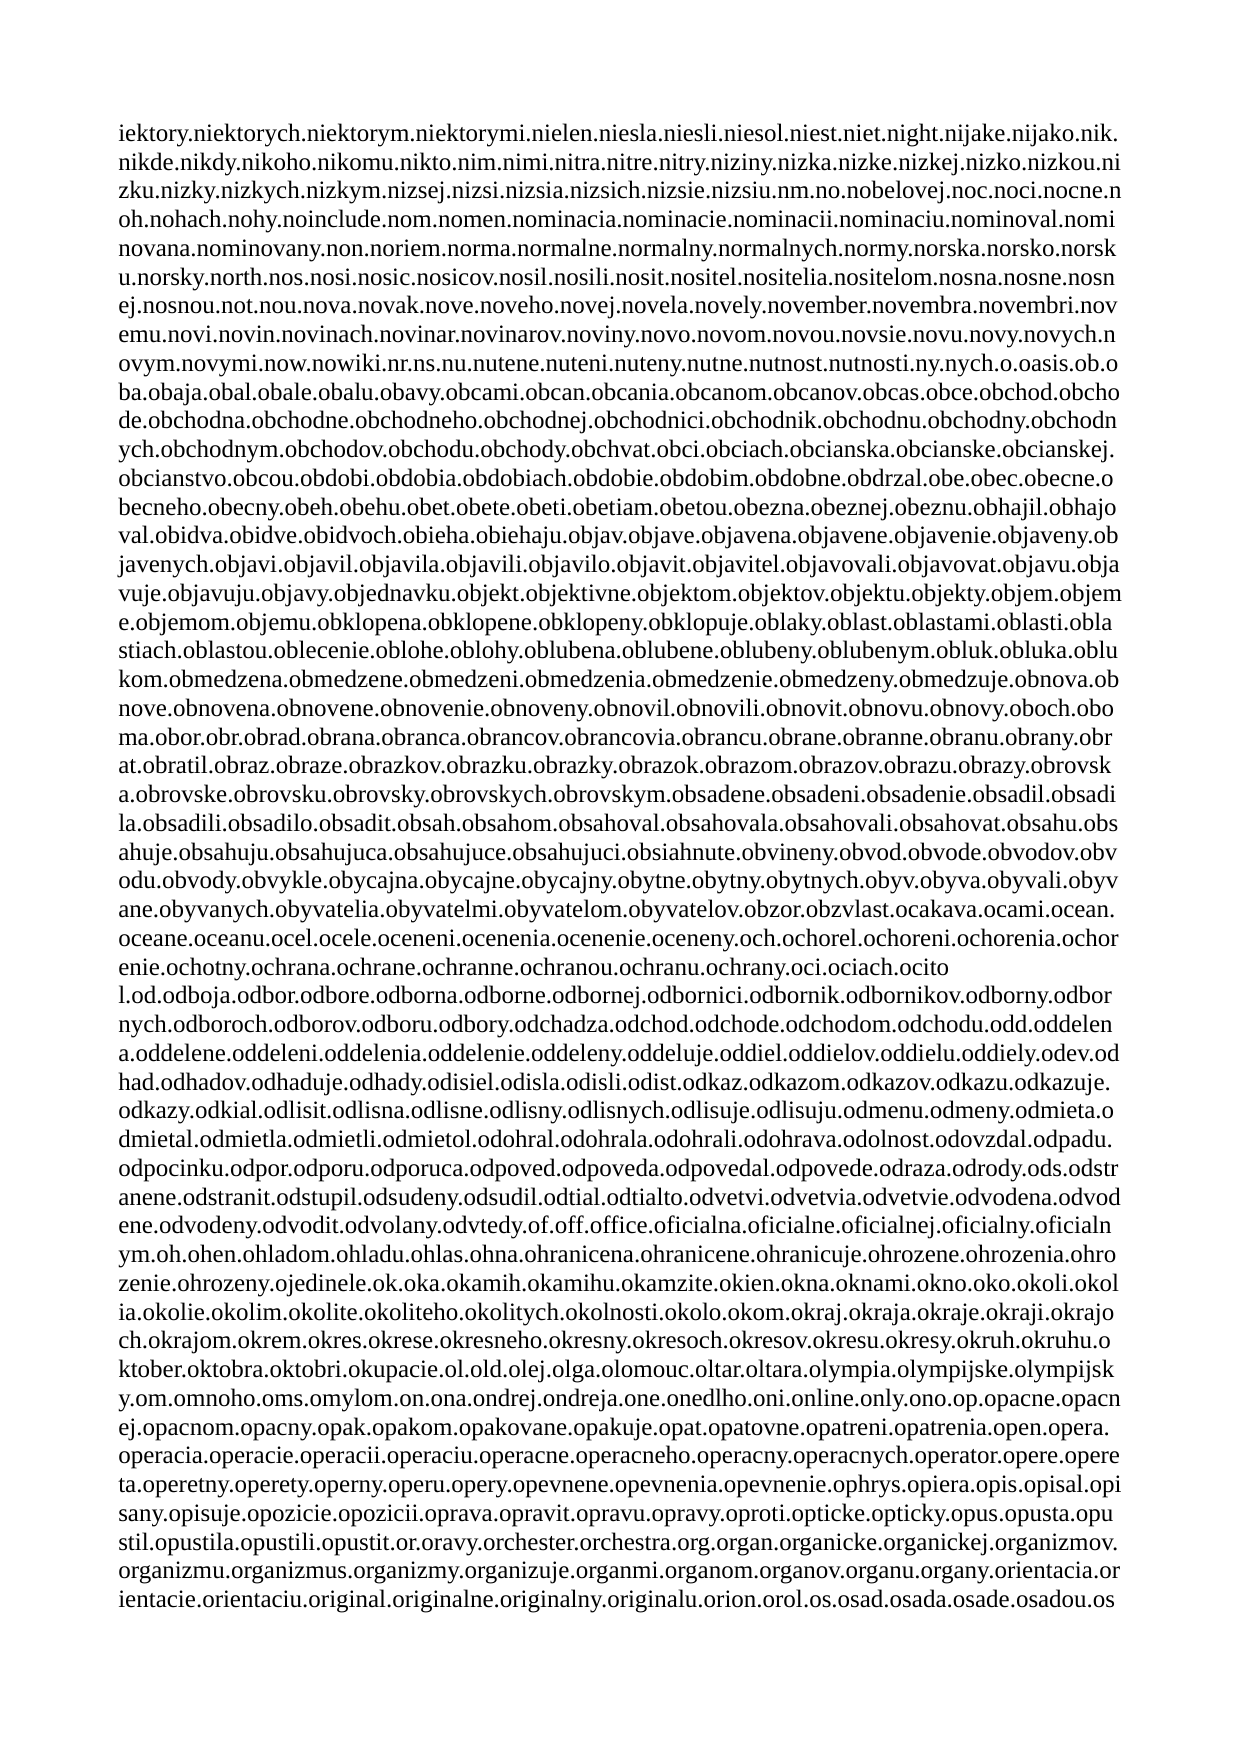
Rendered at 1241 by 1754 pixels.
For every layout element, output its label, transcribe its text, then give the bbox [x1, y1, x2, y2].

text l.od.odboja.odbor.odbore.odborna.odborne.odbornej.odbornici.odbornik.odbornikov.odborny.odbornych.odboroch.odborov.odboru.odbory.odchadza.odchod.odchode.odchodom.odchodu.odd.oddelena.oddelene.oddeleni.oddelenia.oddelenie.oddeleny.oddeluje.oddiel.oddielov.oddielu.oddiely.odev.odhad.odhadov.odhaduje.odhady.odisiel.odisla.odisli.odist.odkaz.odkazom.odkazov.odkazu.odkazuje.odkazy.odkial.odlisit.odlisna.odlisne.odlisny.odlisnych.odlisuje.odlisuju.odmenu.odmeny.odmieta.odmietal.odmietla.odmietli.odmietol.odohral.odohrala.odohrali.odohrava.odolnost.odovzdal.odpadu.odpocinku.odpor.odporu.odporuca.odpoved.odpoveda.odpovedal.odpovede.odraza.odrody.ods.odstranene.odstranit.odstupil.odsudeny.odsudil.odtial.odtialto.odvetvi.odvetvia.odvetvie.odvodena.odvodene.odvodeny.odvodit.odvolany.odvtedy.of.off.office.oficialna.oficialne.oficialnej.oficialny.oficialnym.oh.ohen.ohladom.ohladu.ohlas.ohna.ohranicena.ohranicene.ohranicuje.ohrozene.ohrozenia.ohrozenie.ohrozeny.ojedinele.ok.oka.okamih.okamihu.okamzite.okien.okna.oknami.okno.oko.okoli.okolia.okolie.okolim.okolite.okoliteho.okolitych.okolnosti.okolo.okom.okraj.okraja.okraje.okraji.okrajoch.okrajom.okrem.okres.okrese.okresneho.okresny.okresoch.okresov.okresu.okresy.okruh.okruhu.oktober.oktobra.oktobri.okupacie.ol.old.olej.olga.olomouc.oltar.oltara.olympia.olympijske.olympijsky.om.omnoho.oms.omylom.on.ona.ondrej.ondreja.one.onedlho.oni.online.only.ono.op.opacne.opacnej.opacnom.opacny.opak.opakom.opakovane.opakuje.opat.opatovne.opatreni.opatrenia.open.opera.operacia.operacie.operacii.operaciu.operacne.operacneho.operacny.operacnych.operator.opere.opereta.operetny.operety.operny.operu.opery.opevnene.opevnenia.opevnenie.ophrys.opiera.opis.opisal.opisany.opisuje.opozicie.opozicii.oprava.opravit.opravu.opravy.oproti.opticke.opticky.opus.opusta.opustil.opustila.opustili.opustit.or.oravy.orchester.orchestra.org.organ.organicke.organickej.organizmov.organizmu.organizmus.organizmy.organizuje.organmi.organom.organov.organu.organy.orientacia.orientacie.orientaciu.original.originalne.originalny.originalu.orion.orol.os.osad.osada.osade.osadou.os [118, 981, 1122, 1613]
text iektory.niektorych.niektorym.niektorymi.nielen.niesla.niesli.niesol.niest.niet.night.nijake.nijako.nik.nikde.nikdy.nikoho.nikomu.nikto.nim.nimi.nitra.nitre.nitry.niziny.nizka.nizke.nizkej.nizko.nizkou.nizku.nizky.nizkych.nizkym.nizsej.nizsi.nizsia.nizsich.nizsie.nizsiu.nm.no.nobelovej.noc.noci.nocne.noh.nohach.nohy.noinclude.nom.nomen.nominacia.nominacie.nominacii.nominaciu.nominoval.nominovana.nominovany.non.noriem.norma.normalne.normalny.normalnych.normy.norska.norsko.norsku.norsky.north.nos.nosi.nosic.nosicov.nosil.nosili.nosit.nositel.nositelia.nositelom.nosna.nosne.nosnej.nosnou.not.nou.nova.novak.nove.noveho.novej.novela.novely.november.novembra.novembri.novemu.novi.novin.novinach.novinar.novinarov.noviny.novo.novom.novou.novsie.novu.novy.novych.novym.novymi.now.nowiki.nr.ns.nu.nutene.nuteni.nuteny.nutne.nutnost.nutnosti.ny.nych.o.oasis.ob.oba.obaja.obal.obale.obalu.obavy.obcami.obcan.obcania.obcanom.obcanov.obcas.obce.obchod.obchode.obchodna.obchodne.obchodneho.obchodnej.obchodnici.obchodnik.obchodnu.obchodny.obchodnych.obchodnym.obchodov.obchodu.obchody.obchvat.obci.obciach.obcianska.obcianske.obcianskej.obcianstvo.obcou.obdobi.obdobia.obdobiach.obdobie.obdobim.obdobne.obdrzal.obe.obec.obecne.obecneho.obecny.obeh.obehu.obet.obete.obeti.obetiam.obetou.obezna.obeznej.obeznu.obhajil.obhajoval.obidva.obidve.obidvoch.obieha.obiehaju.objav.objave.objavena.objavene.objavenie.objaveny.objavenych.objavi.objavil.objavila.objavili.objavilo.objavit.objavitel.objavovali.objavovat.objavu.objavuje.objavuju.objavy.objednavku.objekt.objektivne.objektom.objektov.objektu.objekty.objem.objeme.objemom.objemu.obklopena.obklopene.obklopeny.obklopuje.oblaky.oblast.oblastami.oblasti.oblastiach.oblastou.oblecenie.oblohe.oblohy.oblubena.oblubene.oblubeny.oblubenym.obluk.obluka.oblukom.obmedzena.obmedzene.obmedzeni.obmedzenia.obmedzenie.obmedzeny.obmedzuje.obnova.obnove.obnovena.obnovene.obnovenie.obnoveny.obnovil.obnovili.obnovit.obnovu.obnovy.oboch.oboma.obor.obr.obrad.obrana.obranca.obrancov.obrancovia.obrancu.obrane.obranne.obranu.obrany.obrat.obratil.obraz.obraze.obrazkov.obrazku.obrazky.obrazok.obrazom.obrazov.obrazu.obrazy.obrovska.obrovske.obrovsku.obrovsky.obrovskych.obrovskym.obsadene.obsadeni.obsadenie.obsadil.obsadila.obsadili.obsadilo.obsadit.obsah.obsahom.obsahoval.obsahovala.obsahovali.obsahovat.obsahu.obsahuje.obsahuju.obsahujuca.obsahujuce.obsahujuci.obsiahnute.obvineny.obvod.obvode.obvodov.obvodu.obvody.obvykle.obycajna.obycajne.obycajny.obytne.obytny.obytnych.obyv.obyva.obyvali.obyvane.obyvanych.obyvatelia.obyvatelmi.obyvatelom.obyvatelov.obzor.obzvlast.ocakava.ocami.ocean.oceane.oceanu.ocel.ocele.oceneni.ocenenia.ocenenie.oceneny.och.ochorel.ochoreni.ochorenia.ochorenie.ochotny.ochrana.ochrane.ochranne.ochranou.ochranu.ochrany.oci.ociach.ocito [118, 118, 1122, 981]
